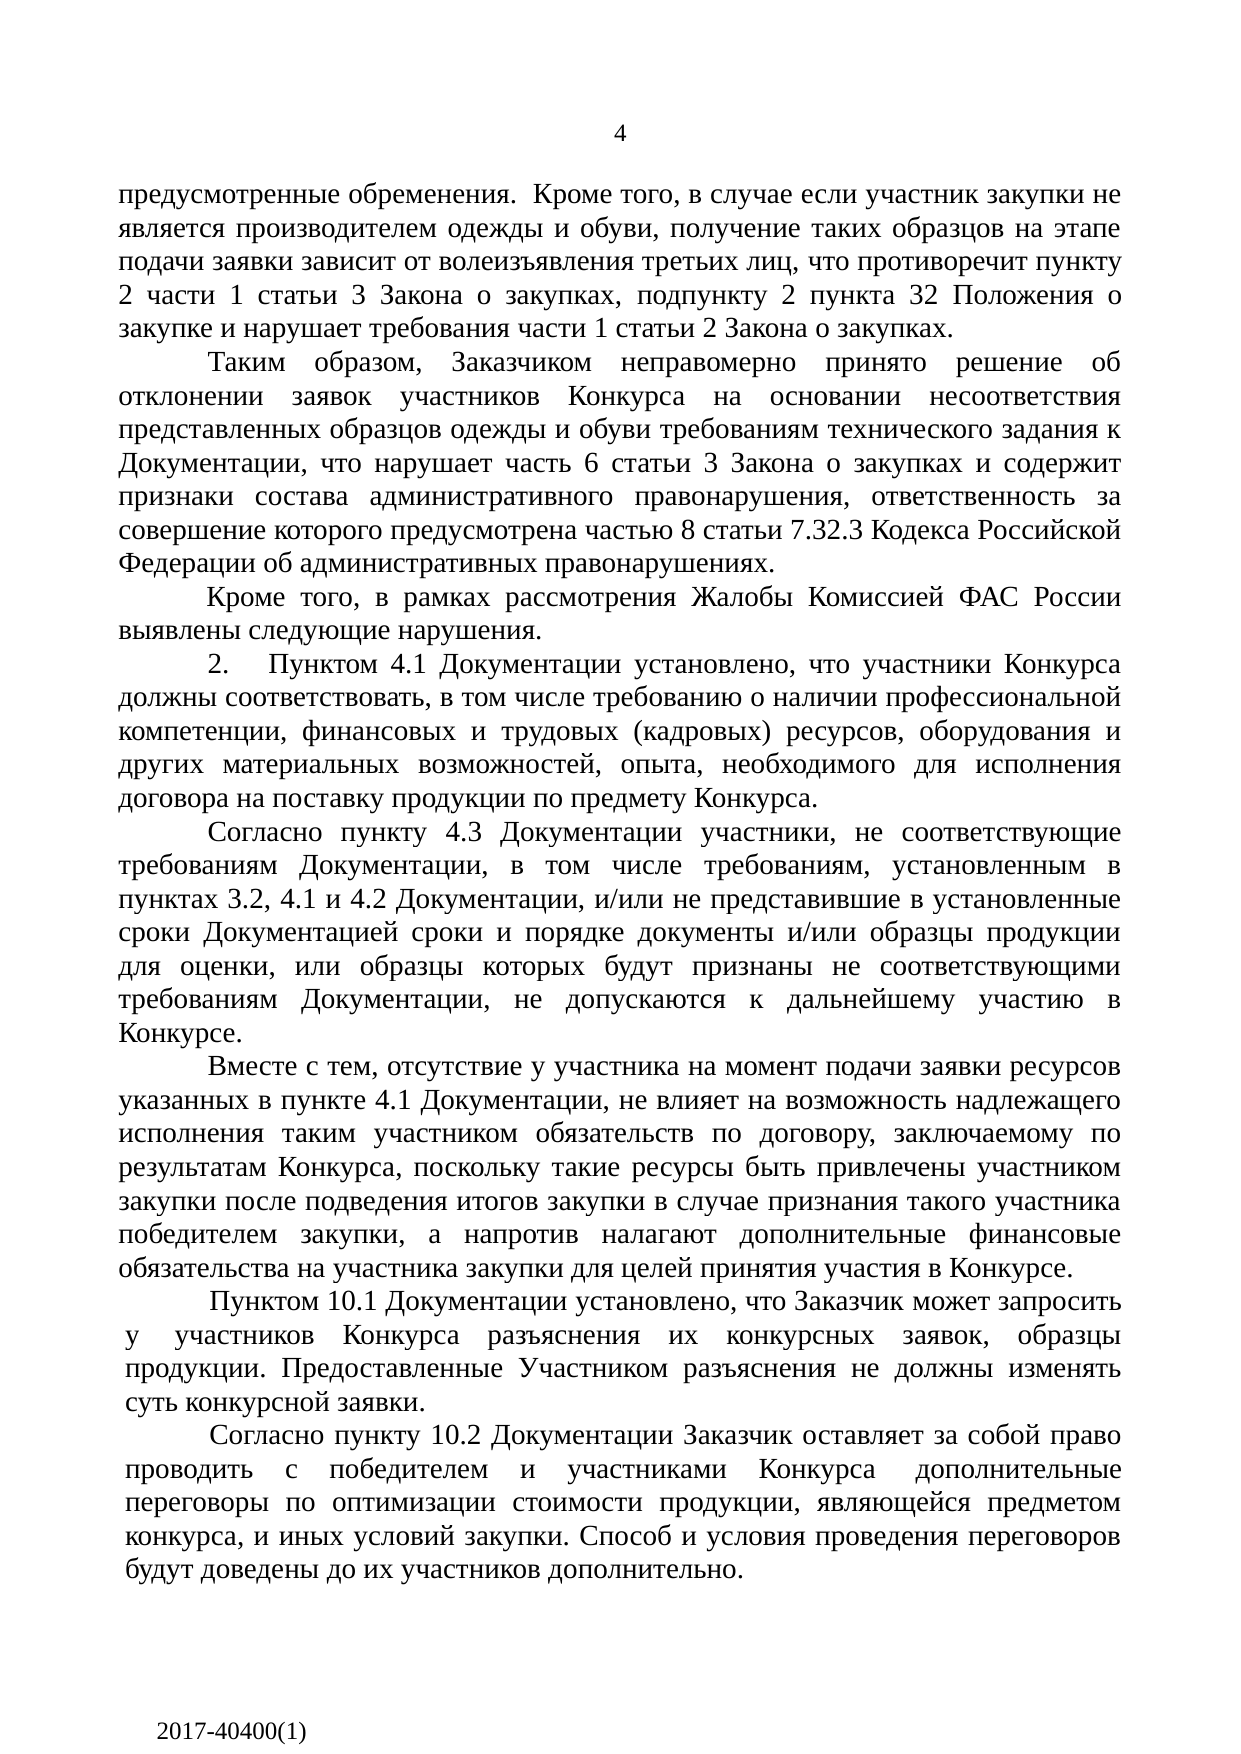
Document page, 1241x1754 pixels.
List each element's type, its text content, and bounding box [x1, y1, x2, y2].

list Пунктом 4.1 Документации установлено, что участники Конкурса должны соответствовать, в том числе требованию о наличии профессиональной компетенции, финансовых и трудовых (кадровых) ресурсов, оборудования и других материальных возможностей, опыта, необходимого для исполнения договора на поставку продукции по предмету Конкурса. [118, 646, 1122, 814]
text предусмотренные обременения. Кроме того, в случае если участник закупки не является производителем одежды и обуви, получение таких образцов на этапе подачи заявки зависит от волеизъявления третьих лиц, что противоречит пункту 2 части 1 статьи 3 Закона о закупках, подпункту 2 пункта 32 Положения о закупке и нарушает требования части 1 статьи 2 Закона о закупках. [118, 176, 1122, 344]
text Согласно пункту 4.3 Документации участники, не соответствующие требованиям Документации, в том числе требованиям, установленным в пунктах 3.2, 4.1 и 4.2 Документации, и/или не представившие в установленные сроки Документацией сроки и порядке документы и/или образцы продукции для оценки, или образцы которых будут признаны не соответствующими требованиям Документации, не допускаются к дальнейшему участию в Конкурсе. [118, 814, 1122, 1048]
text Таким образом, Заказчиком неправомерно принято решение об отклонении заявок участников Конкурса на основании несоответствия представленных образцов одежды и обуви требованиям технического задания к Документации, что нарушает часть 6 статьи 3 Закона о закупках и содержит признаки состава административного правонарушения, ответственность за совершение которого предусмотрена частью 8 статьи 7.32.3 Кодекса Российской Федерации об административных правонарушениях. [118, 344, 1122, 579]
text Согласно пункту 10.2 Документации Заказчик оставляет за собой право проводить с победителем и участниками Конкурса дополнительные переговоры по оптимизации стоимости продукции, являющейся предметом конкурса, и иных условий закупки. Способ и условия проведения переговоров будут доведены до их участников дополнительно. [125, 1417, 1122, 1585]
text Кроме того, в рамках рассмотрения Жалобы Комиссией ФАС России выявлены следующие нарушения. [118, 579, 1122, 646]
text Пунктом 10.1 Документации установлено, что Заказчик может запросить у участников Конкурса разъяснения их конкурсных заявок, образцы продукции. Предоставленные Участником разъяснения не должны изменять суть конкурсной заявки. [125, 1283, 1122, 1417]
text Вместе с тем, отсутствие у участника на момент подачи заявки ресурсов указанных в пункте 4.1 Документации, не влияет на возможность надлежащего исполнения таким участником обязательств по договору, заключаемому по результатам Конкурса, поскольку такие ресурсы быть привлечены участником закупки после подведения итогов закупки в случае признания такого участника победителем закупки, а напротив налагают дополнительные финансовые обязательства на участника закупки для целей принятия участия в Конкурсе. [118, 1048, 1122, 1283]
